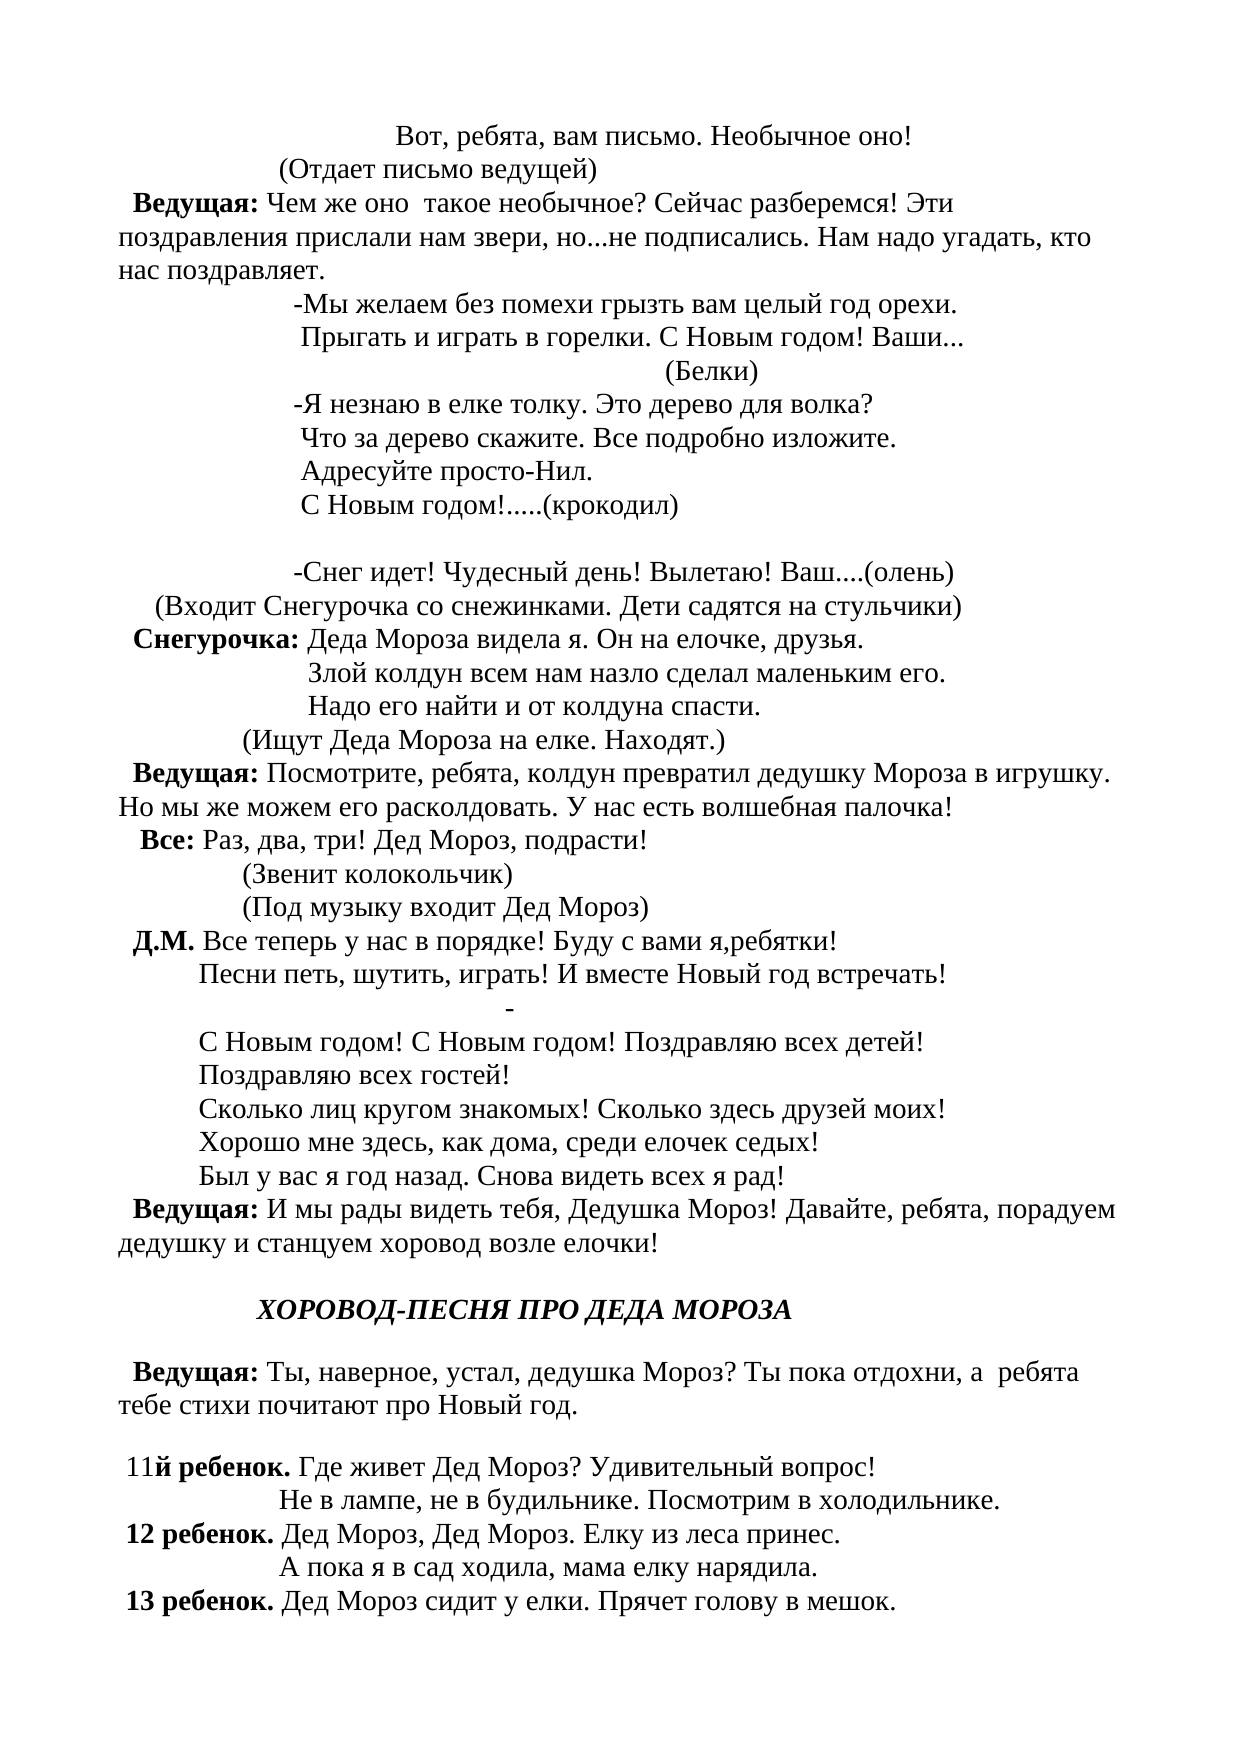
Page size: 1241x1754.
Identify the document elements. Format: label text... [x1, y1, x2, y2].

text Ведущая: Чем же оно такое необычное? Сейчас разберемся! Эти поздравления прислали нам звери, но...не подписались. Нам надо угадать, кто нас поздравляет. [118, 185, 1122, 286]
text Вот, ребята, вам письмо. Необычное оно! [118, 118, 1122, 152]
text Все: Раз, два, три! Дед Мороз, подрасти! [118, 822, 1122, 856]
text Злой колдун всем нам назло сделал маленьким его. [118, 655, 1122, 688]
text А пока я в сад ходила, мама елку нарядила. [118, 1549, 1122, 1583]
text -Я незнаю в елке толку. Это дерево для волка? [118, 386, 1122, 420]
text Сколько лиц кругом знакомых! Сколько здесь друзей моих! [118, 1091, 1122, 1124]
text (Отдает письмо ведущей) [118, 152, 1122, 185]
text Адресуйте просто-Нил. [118, 453, 1122, 487]
text Снегурочка: Деда Мороза видела я. Он на елочке, друзья. [118, 621, 1122, 655]
text Д.М. Все теперь у нас в порядке! Буду с вами я,ребятки! [118, 923, 1122, 957]
text Песни петь, шутить, играть! И вместе Новый год встречать! [118, 957, 1122, 990]
text Не в лампе, не в будильнике. Посмотрим в холодильнике. [118, 1482, 1122, 1516]
text (Входит Снегурочка со снежинками. Дети садятся на стульчики) [118, 588, 1122, 621]
text Поздравляю всех гостей! [118, 1057, 1122, 1091]
text Ведущая: Ты, наверное, устал, дедушка Мороз? Ты пока отдохни, а ребята тебе стихи почитают про Новый год. [118, 1354, 1122, 1421]
text Прыгать и играть в горелки. С Новым годом! Ваши... [118, 319, 1122, 353]
text -Снег идет! Чудесный день! Вылетаю! Ваш....(олень) [118, 554, 1122, 588]
text (Звенит колокольчик) [118, 856, 1122, 889]
text -Мы желаем без помехи грызть вам целый год орехи. [118, 286, 1122, 319]
text Хорошо мне здесь, как дома, среди елочек седых! [118, 1124, 1122, 1158]
text 11й ребенок. Где живет Дед Мороз? Удивительный вопрос! [118, 1449, 1122, 1482]
text (Белки) [118, 353, 1122, 386]
text Надо его найти и от колдуна спасти. [118, 688, 1122, 722]
text Ведущая: Посмотрите, ребята, колдун превратил дедушку Мороза в игрушку. Но мы же можем его расколдовать. У нас есть волшебная палочка! [118, 755, 1122, 822]
text ХОРОВОД-ПЕСНЯ ПРО ДЕДА МОРОЗА [118, 1292, 1122, 1326]
text - [118, 990, 1122, 1024]
text (Под музыку входит Дед Мороз) [118, 889, 1122, 923]
text Ведущая: И мы рады видеть тебя, Дедушка Мороз! Давайте, ребята, порадуем дедушку и станцуем хоровод возле елочки! [118, 1191, 1122, 1258]
text Был у вас я год назад. Снова видеть всех я рад! [118, 1158, 1122, 1191]
text (Ищут Деда Мороза на елке. Находят.) [118, 722, 1122, 755]
text 12 ребенок. Дед Мороз, Дед Мороз. Елку из леса принес. [118, 1516, 1122, 1549]
text С Новым годом!.....(крокодил) [118, 487, 1122, 521]
text 13 ребенок. Дед Мороз сидит у елки. Прячет голову в мешок. [118, 1583, 1122, 1616]
text Что за дерево скажите. Все подробно изложите. [118, 420, 1122, 453]
text С Новым годом! С Новым годом! Поздравляю всех детей! [118, 1024, 1122, 1057]
